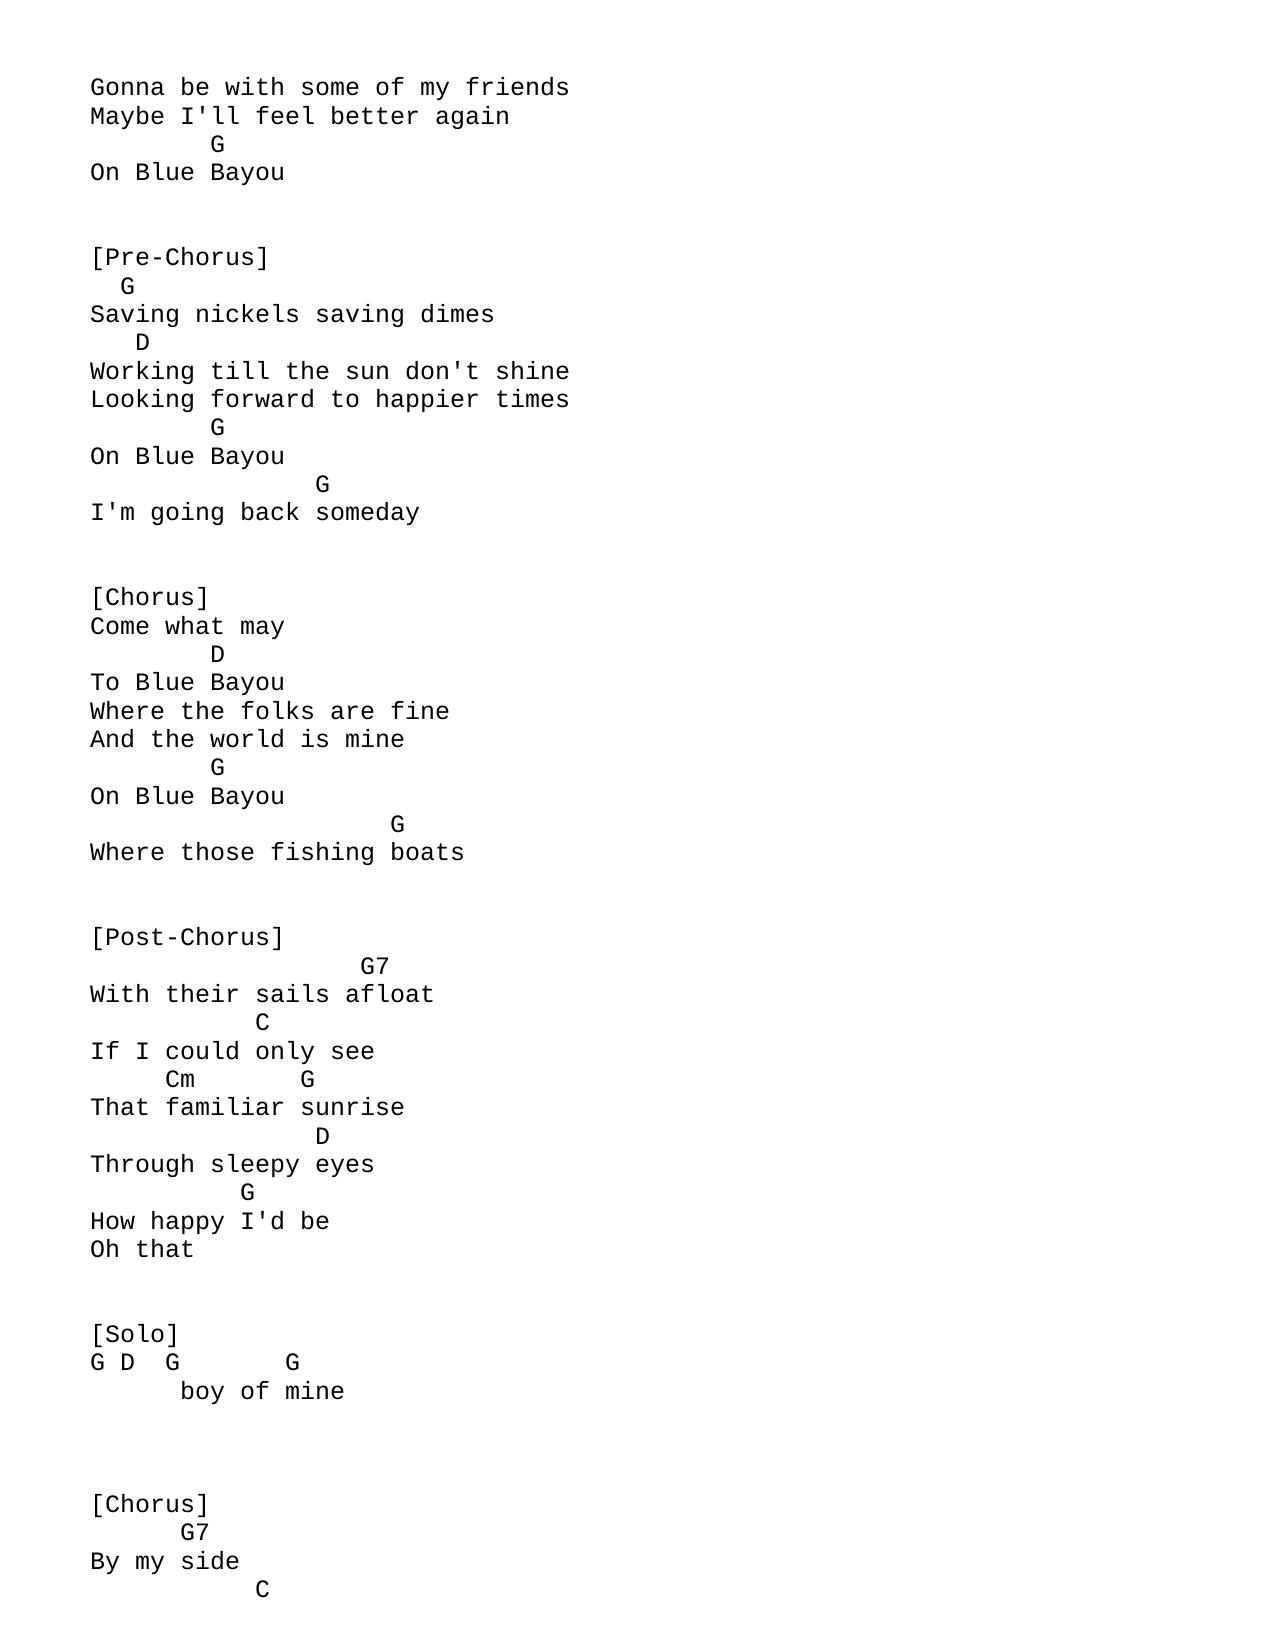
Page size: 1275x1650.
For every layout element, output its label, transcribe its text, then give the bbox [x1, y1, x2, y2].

text That familiar sunrise [90, 1095, 1185, 1123]
text G [90, 415, 1185, 443]
text To Blue Bayou [90, 670, 1185, 698]
text G [90, 132, 1185, 160]
text boy of mine [90, 1378, 1185, 1407]
text G [90, 755, 1185, 783]
text Through sleepy eyes [90, 1152, 1185, 1180]
text Looking forward to happier times [90, 387, 1185, 415]
text Where the folks are fine [90, 698, 1185, 727]
text G [90, 812, 1185, 840]
text On Blue Bayou [90, 783, 1185, 812]
text Maybe I'll feel better again [90, 103, 1185, 132]
text G7 [90, 1520, 1185, 1548]
text G [90, 472, 1185, 500]
text [Solo] [90, 1322, 1185, 1350]
text By my side [90, 1548, 1185, 1577]
text G [90, 273, 1185, 302]
text If I could only see [90, 1038, 1185, 1067]
text Cm G [90, 1067, 1185, 1095]
text [Pre-Chorus] [90, 245, 1185, 273]
text C [90, 1010, 1185, 1038]
text D [90, 642, 1185, 670]
text With their sails afloat [90, 982, 1185, 1010]
text On Blue Bayou [90, 160, 1185, 188]
text D [90, 1123, 1185, 1152]
text G [90, 1180, 1185, 1208]
text Working till the sun don't shine [90, 358, 1185, 387]
text Where those fishing boats [90, 840, 1185, 868]
text I'm going back someday [90, 500, 1185, 528]
text Saving nickels saving dimes [90, 302, 1185, 330]
text How happy I'd be [90, 1208, 1185, 1237]
text G D G G [90, 1350, 1185, 1378]
text On Blue Bayou [90, 443, 1185, 472]
text D [90, 330, 1185, 358]
text [Chorus] [90, 1492, 1185, 1520]
text [Post-Chorus] [90, 925, 1185, 953]
text Oh that [90, 1237, 1185, 1265]
text Come what may [90, 613, 1185, 642]
text G7 [90, 953, 1185, 982]
text C [90, 1577, 1185, 1605]
text Gonna be with some of my friends [90, 75, 1185, 103]
text [Chorus] [90, 585, 1185, 613]
text And the world is mine [90, 727, 1185, 755]
